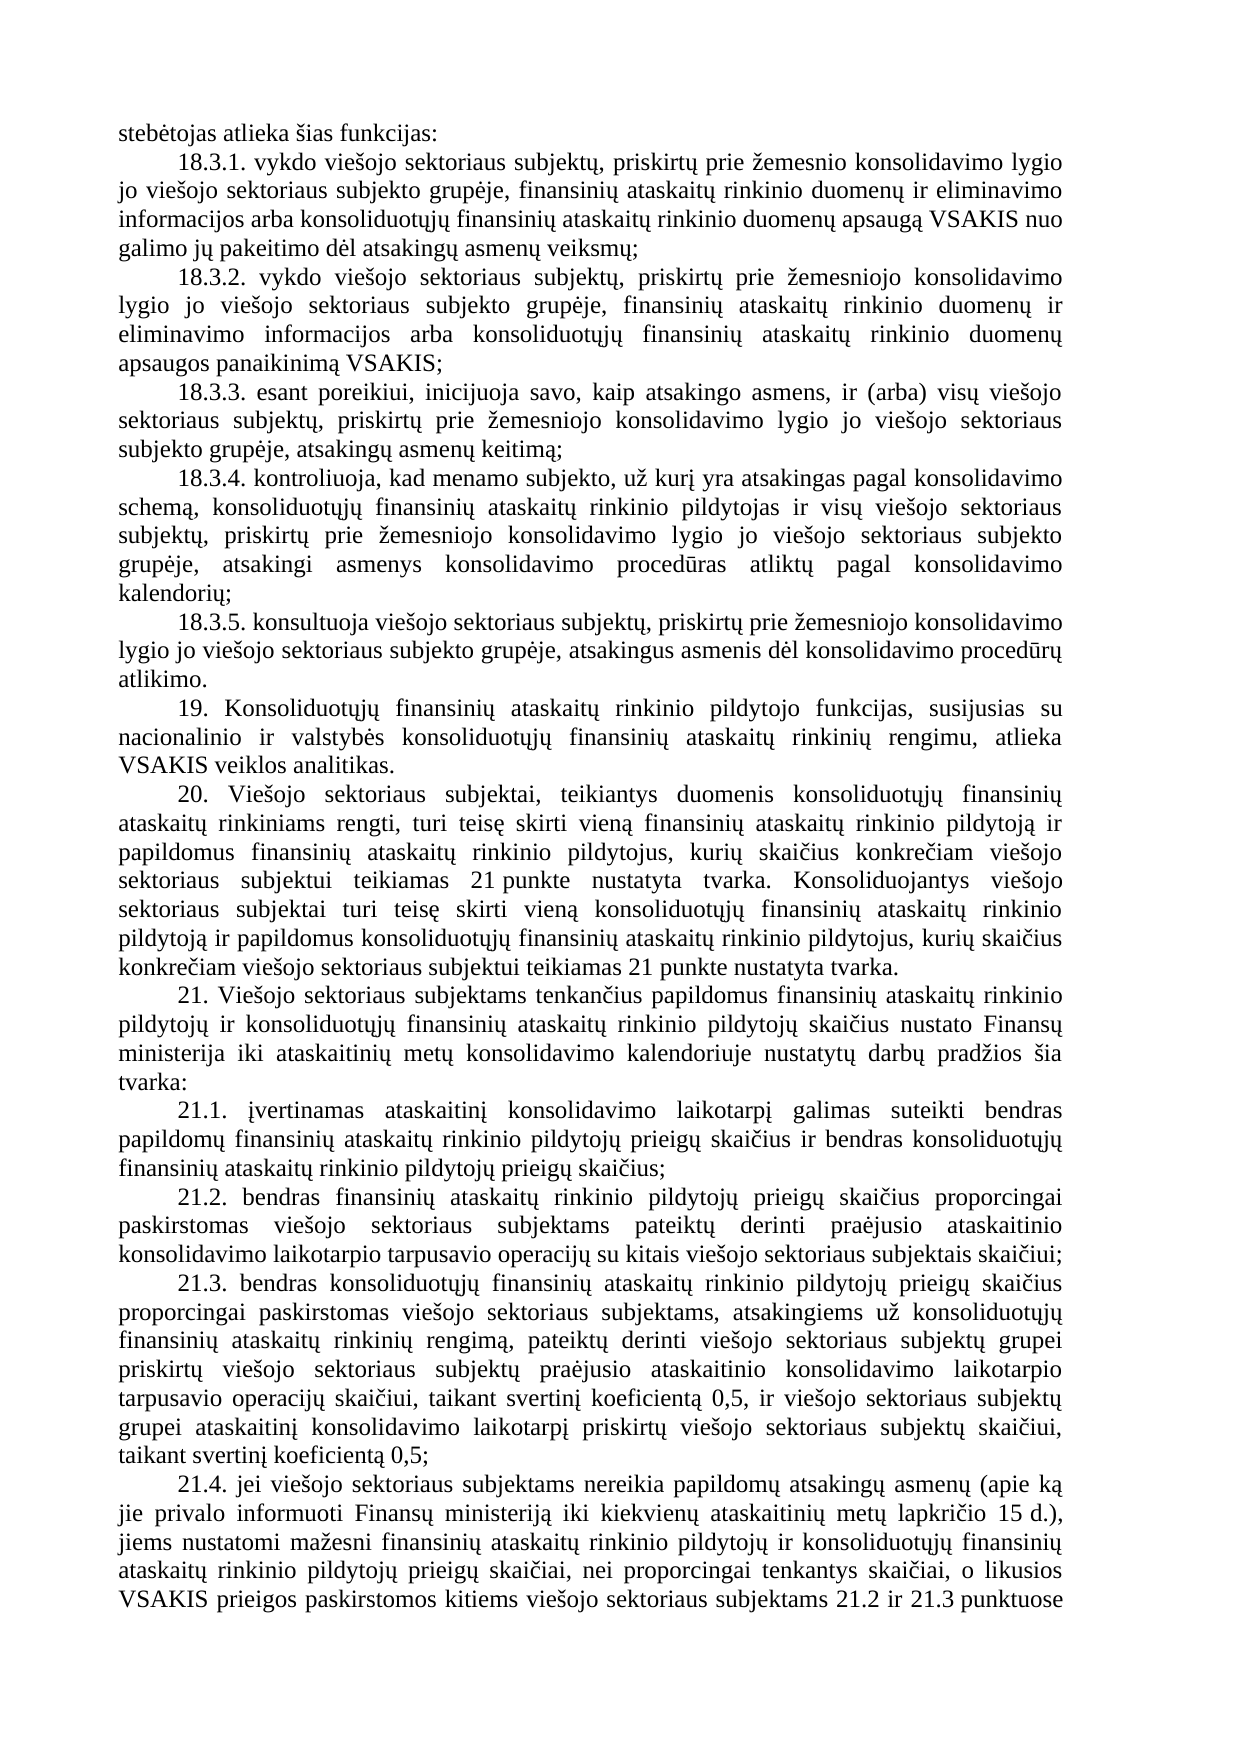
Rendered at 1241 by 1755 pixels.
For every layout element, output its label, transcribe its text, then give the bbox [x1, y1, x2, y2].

text 21.2. bendras finansinių ataskaitų rinkinio pildytojų prieigų skaičius proporcingai paskirstomas viešojo sektoriaus subjektams pateiktų derinti praėjusio ataskaitinio konsolidavimo laikotarpio tarpusavio operacijų su kitais viešojo sektoriaus subjektais skaičiui; [118, 1182, 1063, 1268]
text 21. Viešojo sektoriaus subjektams tenkančius papildomus finansinių ataskaitų rinkinio pildytojų ir konsoliduotųjų finansinių ataskaitų rinkinio pildytojų skaičius nustato Finansų ministerija iki ataskaitinių metų konsolidavimo kalendoriuje nustatytų darbų pradžios šia tvarka: [118, 981, 1063, 1096]
text 18.3.4. kontroliuoja, kad menamo subjekto, už kurį yra atsakingas pagal konsolidavimo schemą, konsoliduotųjų finansinių ataskaitų rinkinio pildytojas ir visų viešojo sektoriaus subjektų, priskirtų prie žemesniojo konsolidavimo lygio jo viešojo sektoriaus subjekto grupėje, atsakingi asmenys konsolidavimo procedūras atliktų pagal konsolidavimo kalendorių; [118, 463, 1063, 607]
text 20. Viešojo sektoriaus subjektai, teikiantys duomenis konsoliduotųjų finansinių ataskaitų rinkiniams rengti, turi teisę skirti vieną finansinių ataskaitų rinkinio pildytoją ir papildomus finansinių ataskaitų rinkinio pildytojus, kurių skaičius konkrečiam viešojo sektoriaus subjektui teikiamas 21 punkte nustatyta tvarka. Konsoliduojantys viešojo sektoriaus subjektai turi teisę skirti vieną konsoliduotųjų finansinių ataskaitų rinkinio pildytoją ir papildomus konsoliduotųjų finansinių ataskaitų rinkinio pildytojus, kurių skaičius konkrečiam viešojo sektoriaus subjektui teikiamas 21 punkte nustatyta tvarka. [118, 779, 1063, 981]
text stebėtojas atlieka šias funkcijas: [118, 118, 1063, 147]
text 21.3. bendras konsoliduotųjų finansinių ataskaitų rinkinio pildytojų prieigų skaičius proporcingai paskirstomas viešojo sektoriaus subjektams, atsakingiems už konsoliduotųjų finansinių ataskaitų rinkinių rengimą, pateiktų derinti viešojo sektoriaus subjektų grupei priskirtų viešojo sektoriaus subjektų praėjusio ataskaitinio konsolidavimo laikotarpio tarpusavio operacijų skaičiui, taikant svertinį koeficientą 0,5, ir viešojo sektoriaus subjektų grupei ataskaitinį konsolidavimo laikotarpį priskirtų viešojo sektoriaus subjektų skaičiui, taikant svertinį koeficientą 0,5; [118, 1268, 1063, 1469]
text 18.3.5. konsultuoja viešojo sektoriaus subjektų, priskirtų prie žemesniojo konsolidavimo lygio jo viešojo sektoriaus subjekto grupėje, atsakingus asmenis dėl konsolidavimo procedūrų atlikimo. [118, 607, 1063, 693]
text 18.3.1. vykdo viešojo sektoriaus subjektų, priskirtų prie žemesnio konsolidavimo lygio jo viešojo sektoriaus subjekto grupėje, finansinių ataskaitų rinkinio duomenų ir eliminavimo informacijos arba konsoliduotųjų finansinių ataskaitų rinkinio duomenų apsaugą VSAKIS nuo galimo jų pakeitimo dėl atsakingų asmenų veiksmų; [118, 147, 1063, 262]
text 21.4. jei viešojo sektoriaus subjektams nereikia papildomų atsakingų asmenų (apie ką jie privalo informuoti Finansų ministeriją iki kiekvienų ataskaitinių metų lapkričio 15 d.), jiems nustatomi mažesni finansinių ataskaitų rinkinio pildytojų ir konsoliduotųjų finansinių ataskaitų rinkinio pildytojų prieigų skaičiai, nei proporcingai tenkantys skaičiai, o likusios VSAKIS prieigos paskirstomos kitiems viešojo sektoriaus subjektams 21.2 ir 21.3 punktuose [118, 1469, 1063, 1613]
text 18.3.2. vykdo viešojo sektoriaus subjektų, priskirtų prie žemesniojo konsolidavimo lygio jo viešojo sektoriaus subjekto grupėje, finansinių ataskaitų rinkinio duomenų ir eliminavimo informacijos arba konsoliduotųjų finansinių ataskaitų rinkinio duomenų apsaugos panaikinimą VSAKIS; [118, 262, 1063, 377]
text 21.1. įvertinamas ataskaitinį konsolidavimo laikotarpį galimas suteikti bendras papildomų finansinių ataskaitų rinkinio pildytojų prieigų skaičius ir bendras konsoliduotųjų finansinių ataskaitų rinkinio pildytojų prieigų skaičius; [118, 1096, 1063, 1182]
text 19. Konsoliduotųjų finansinių ataskaitų rinkinio pildytojo funkcijas, susijusias su nacionalinio ir valstybės konsoliduotųjų finansinių ataskaitų rinkinių rengimu, atlieka VSAKIS veiklos analitikas. [118, 693, 1063, 779]
text 18.3.3. esant poreikiui, inicijuoja savo, kaip atsakingo asmens, ir (arba) visų viešojo sektoriaus subjektų, priskirtų prie žemesniojo konsolidavimo lygio jo viešojo sektoriaus subjekto grupėje, atsakingų asmenų keitimą; [118, 377, 1063, 463]
